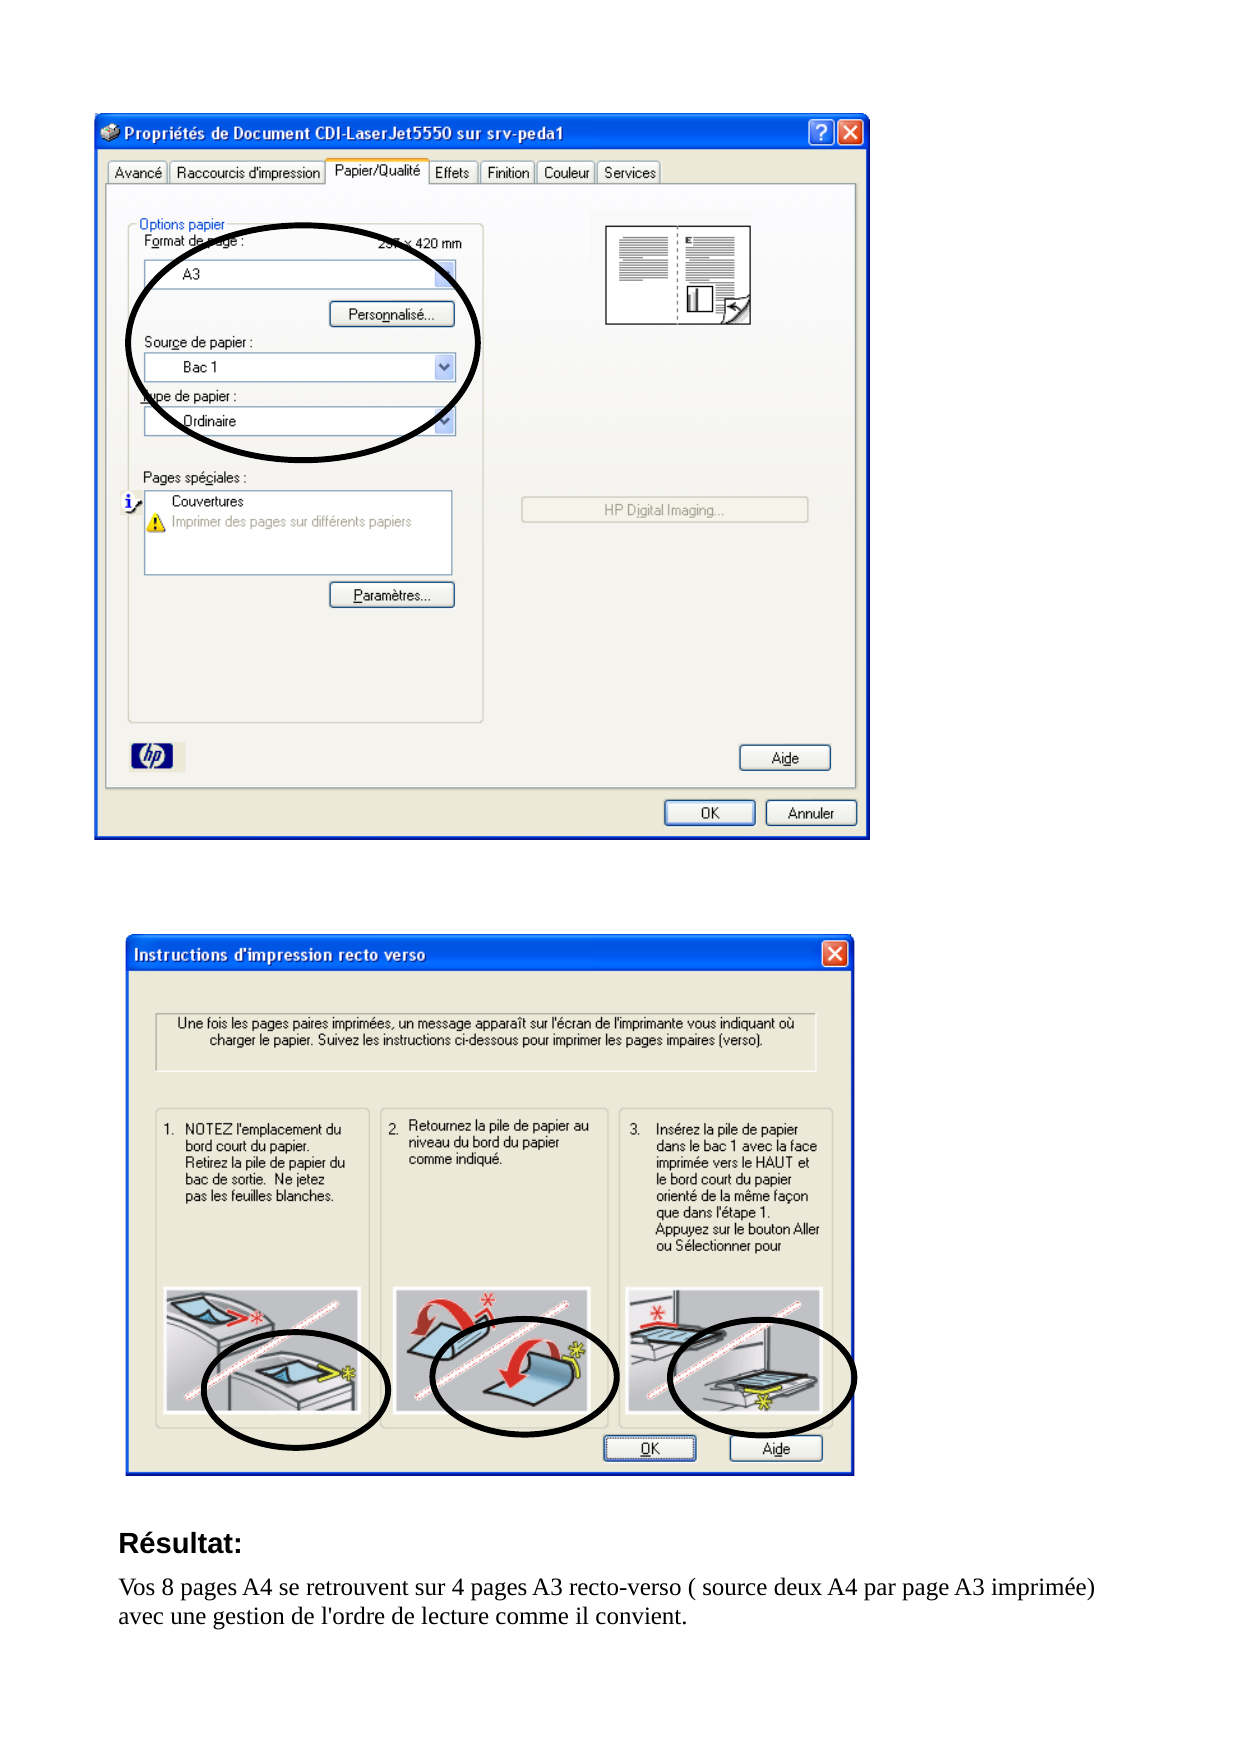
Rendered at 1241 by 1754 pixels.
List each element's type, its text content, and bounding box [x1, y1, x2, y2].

picture [674, 1323, 851, 1432]
text Vos 8 pages A4 se retrouvent sur 4 pages A3 recto-verso ( source deux A4 par page A3 imprimée) avec une gestion de l'ordre de lecture comme il convient. [118, 1572, 1122, 1630]
subtitle Résultat: [118, 1526, 1122, 1560]
picture [125, 934, 855, 1476]
picture [94, 113, 870, 840]
